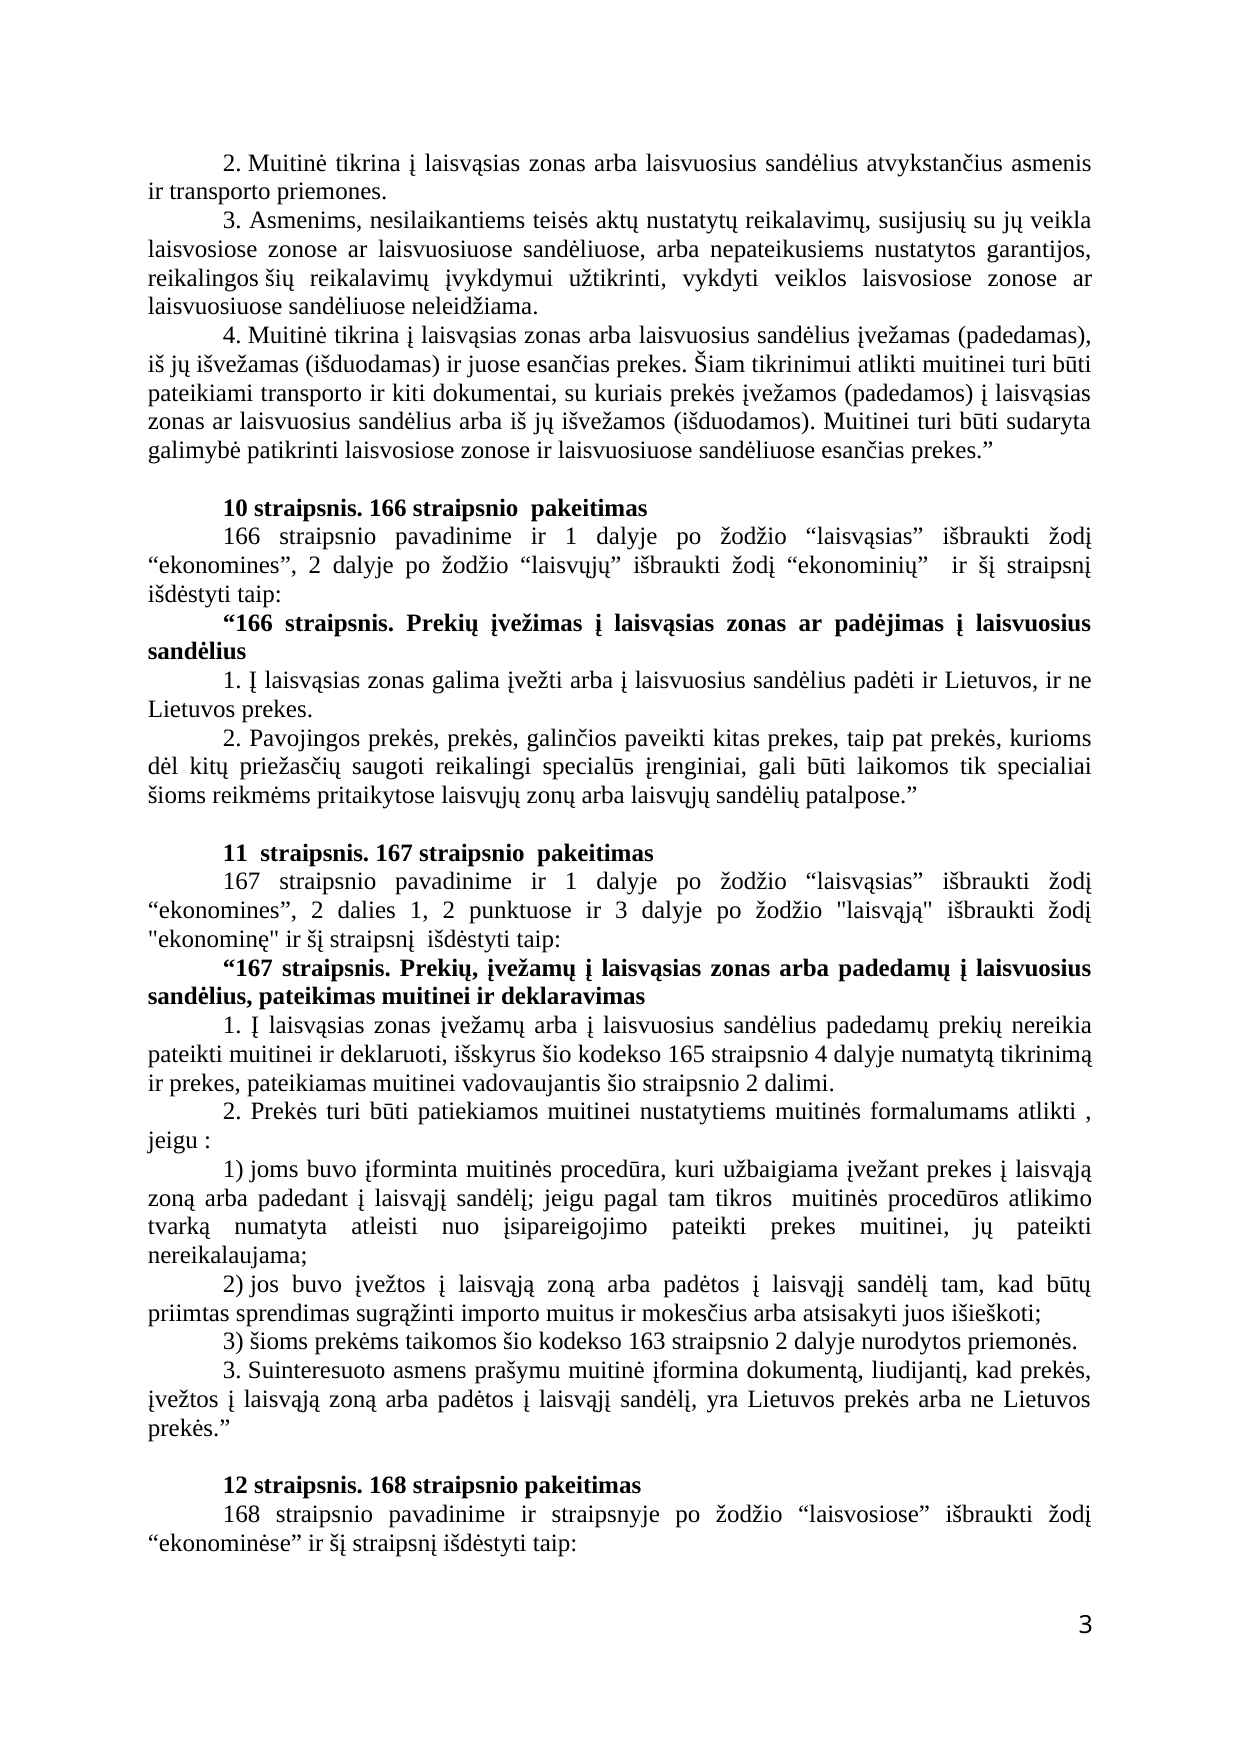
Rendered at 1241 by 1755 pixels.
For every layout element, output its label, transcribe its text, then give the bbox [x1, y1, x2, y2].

text 10 straipsnis. 166 straipsnio pakeitimas [148, 493, 1093, 521]
text 2) jos buvo įvežtos į laisvąją zoną arba padėtos į laisvąjį sandėlį tam, kad būtų priimtas sprendimas sugrąžinti importo muitus ir mokesčius arba atsisakyti juos išieškoti; [148, 1269, 1093, 1326]
text 1. Į laisvąsias zonas galima įvežti arba į laisvuosius sandėlius padėti ir Lietuvos, ir ne Lietuvos prekes. [148, 665, 1093, 723]
text 167 straipsnio pavadinime ir 1 dalyje po žodžio “laisvąsias” išbraukti žodį “ekonomines”, 2 dalies 1, 2 punktuose ir 3 dalyje po žodžio "laisvąją" išbraukti žodį "ekonominę" ir šį straipsnį išdėstyti taip: [148, 866, 1093, 953]
text 4. Muitinė tikrina į laisvąsias zonas arba laisvuosius sandėlius įvežamas (padedamas), iš jų išvežamas (išduodamas) ir juose esančias prekes. Šiam tikrinimui atlikti muitinei turi būti pateikiami transporto ir kiti dokumentai, su kuriais prekės įvežamos (padedamos) į laisvąsias zonas ar laisvuosius sandėlius arba iš jų išvežamos (išduodamos). Muitinei turi būti sudaryta galimybė patikrinti laisvosiose zonose ir laisvuosiuose sandėliuose esančias prekes.” [148, 320, 1093, 464]
text 3) šioms prekėms taikomos šio kodekso 163 straipsnio 2 dalyje nurodytos priemonės. [148, 1326, 1093, 1355]
text 3. Asmenims, nesilaikantiems teisės aktų nustatytų reikalavimų, susijusių su jų veikla laisvosiose zonose ar laisvuosiuose sandėliuose, arba nepateikusiems nustatytos garantijos, reikalingos šių reikalavimų įvykdymui užtikrinti, vykdyti veiklos laisvosiose zonose ar laisvuosiuose sandėliuose neleidžiama. [148, 205, 1093, 320]
text 3. Suinteresuoto asmens prašymu muitinė įformina dokumentą, liudijantį, kad prekės, įvežtos į laisvąją zoną arba padėtos į laisvąjį sandėlį, yra Lietuvos prekės arba ne Lietuvos prekės.” [148, 1355, 1093, 1441]
text “166 straipsnis. Prekių įvežimas į laisvąsias zonas ar padėjimas į laisvuosius sandėlius [148, 608, 1093, 665]
text “167 straipsnis. Prekių, įvežamų į laisvąsias zonas arba padedamų į laisvuosius sandėlius, pateikimas muitinei ir deklaravimas [148, 953, 1093, 1010]
text 166 straipsnio pavadinime ir 1 dalyje po žodžio “laisvąsias” išbraukti žodį “ekonomines”, 2 dalyje po žodžio “laisvųjų” išbraukti žodį “ekonominių” ir šį straipsnį išdėstyti taip: [148, 521, 1093, 608]
text 2. Prekės turi būti patiekiamos muitinei nustatytiems muitinės formalumams atlikti , jeigu : [148, 1096, 1093, 1154]
text 12 straipsnis. 168 straipsnio pakeitimas [148, 1470, 1093, 1499]
text 1. Į laisvąsias zonas įvežamų arba į laisvuosius sandėlius padedamų prekių nereikia pateikti muitinei ir deklaruoti, išskyrus šio kodekso 165 straipsnio 4 dalyje numatytą tikrinimą ir prekes, pateikiamas muitinei vadovaujantis šio straipsnio 2 dalimi. [148, 1010, 1093, 1096]
text 168 straipsnio pavadinime ir straipsnyje po žodžio “laisvosiose” išbraukti žodį “ekonominėse” ir šį straipsnį išdėstyti taip: [148, 1499, 1093, 1556]
text 2. Muitinė tikrina į laisvąsias zonas arba laisvuosius sandėlius atvykstančius asmenis ir transporto priemones. [148, 148, 1093, 205]
text 11 straipsnis. 167 straipsnio pakeitimas [148, 838, 1093, 866]
text 2. Pavojingos prekės, prekės, galinčios paveikti kitas prekes, taip pat prekės, kurioms dėl kitų priežasčių saugoti reikalingi specialūs įrenginiai, gali būti laikomos tik specialiai šioms reikmėms pritaikytose laisvųjų zonų arba laisvųjų sandėlių patalpose.” [148, 723, 1093, 809]
text 1) joms buvo įforminta muitinės procedūra, kuri užbaigiama įvežant prekes į laisvąją zoną arba padedant į laisvąjį sandėlį; jeigu pagal tam tikros muitinės procedūros atlikimo tvarką numatyta atleisti nuo įsipareigojimo pateikti prekes muitinei, jų pateikti nereikalaujama; [148, 1154, 1093, 1269]
